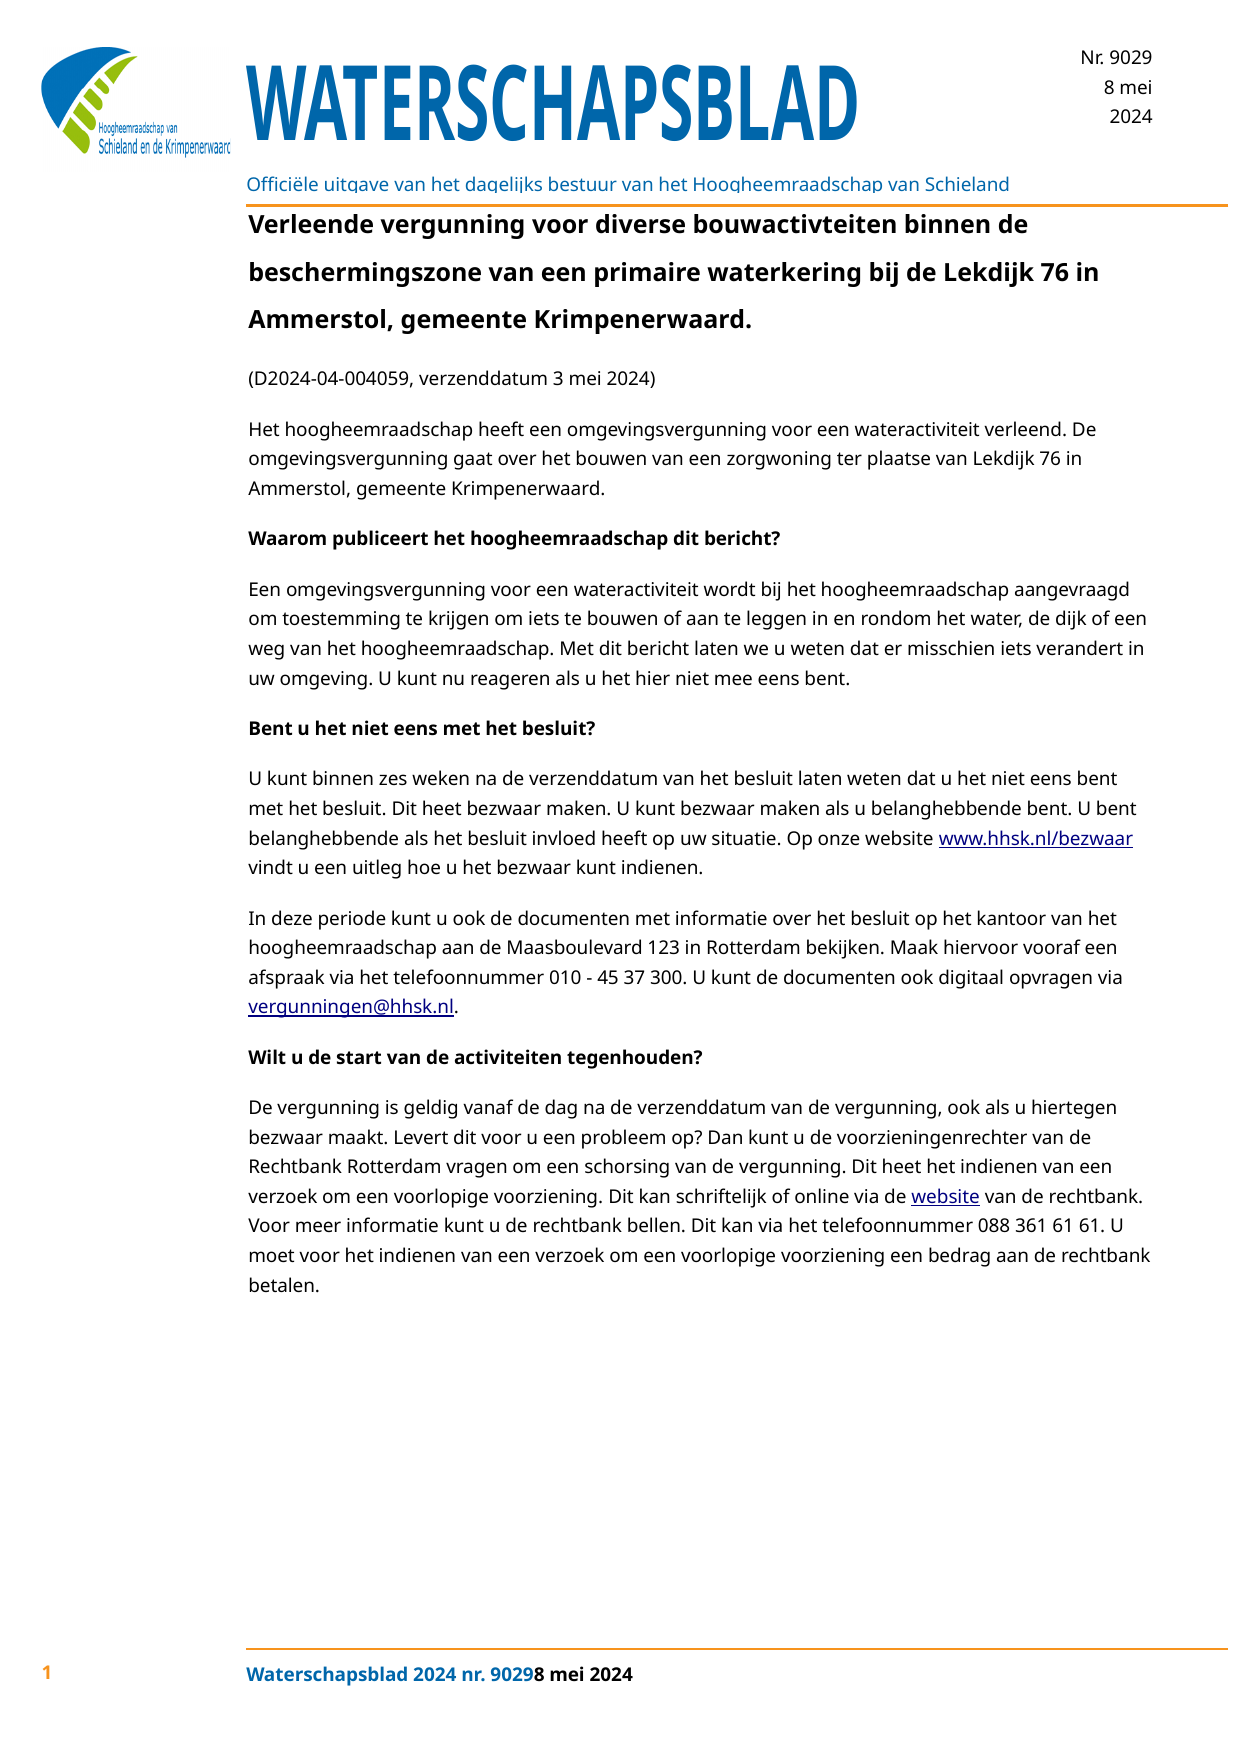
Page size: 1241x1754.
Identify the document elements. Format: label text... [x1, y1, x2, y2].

text In deze periode kunt u ook de documenten met informatie over het besluit op het kantoor van het hoogheemraadschap aan de Maasboulevard 123 in Rotterdam bekijken. Maak hiervoor vooraf een afspraak via het telefoonnummer 010 - 45 37 300. U kunt de documenten ook digitaal opvragen via vergunningen@hhsk.nl. [248, 905, 1152, 1019]
text Wilt u de start van de activiteiten tegenhouden? [248, 1044, 1152, 1069]
text (D2024-04-004059, verzenddatum 3 mei 2024) [248, 366, 1152, 391]
picture [41, 47, 231, 172]
text Een omgevingsvergunning voor een wateractiviteit wordt bij het hoogheemraadschap aangevraagd om toestemming te krijgen om iets te bouwen of aan te leggen in en rondom het water, de dijk of een weg van het hoogheemraadschap. Met dit bericht laten we u weten dat er misschien iets verandert in uw omgeving. U kunt nu reageren als u het hier niet mee eens bent. [248, 576, 1152, 690]
text De vergunning is geldig vanaf de dag na de verzenddatum van de vergunning, ook als u hiertegen bezwaar maakt. Levert dit voor u een probleem op? Dan kunt u de voorzieningenrechter van de Rechtbank Rotterdam vragen om een schorsing van de vergunning. Dit heet het indienen van een verzoek om een voorlopige voorziening. Dit kan schriftelijk of online via de website van de rechtbank. Voor meer informatie kunt u de rechtbank bellen. Dit kan via het telefoonnummer 088 361 61 61. U moet voor het indienen van een verzoek om een voorlopige voorziening een bedrag aan de rechtbank betalen. [248, 1094, 1152, 1297]
text Bent u het niet eens met het besluit? [248, 715, 1152, 741]
text Verleende vergunning voor diverse bouwactivteiten binnen de beschermingszone van een primaire waterkering bij de Lekdijk 76 in Ammerstol, gemeente Krimpenerwaard. [248, 207, 1152, 336]
text Waarom publiceert het hoogheemraadschap dit bericht? [248, 526, 1152, 551]
text U kunt binnen zes weken na de verzenddatum van het besluit laten weten dat u het niet eens bent met het besluit. Dit heet bezwaar maken. U kunt bezwaar maken als u belanghebbende bent. U bent belanghebbende als het besluit invloed heeft op uw situatie. Op onze website www.hhsk.nl/bezwaar vindt u een uitleg hoe u het bezwaar kunt indienen. [248, 766, 1152, 880]
text Het hoogheemraadschap heeft een omgevingsvergunning voor een wateractiviteit verleend. De omgevingsvergunning gaat over het bouwen van een zorgwoning ter plaatse van Lekdijk 76 in Ammerstol, gemeente Krimpenerwaard. [248, 416, 1152, 501]
